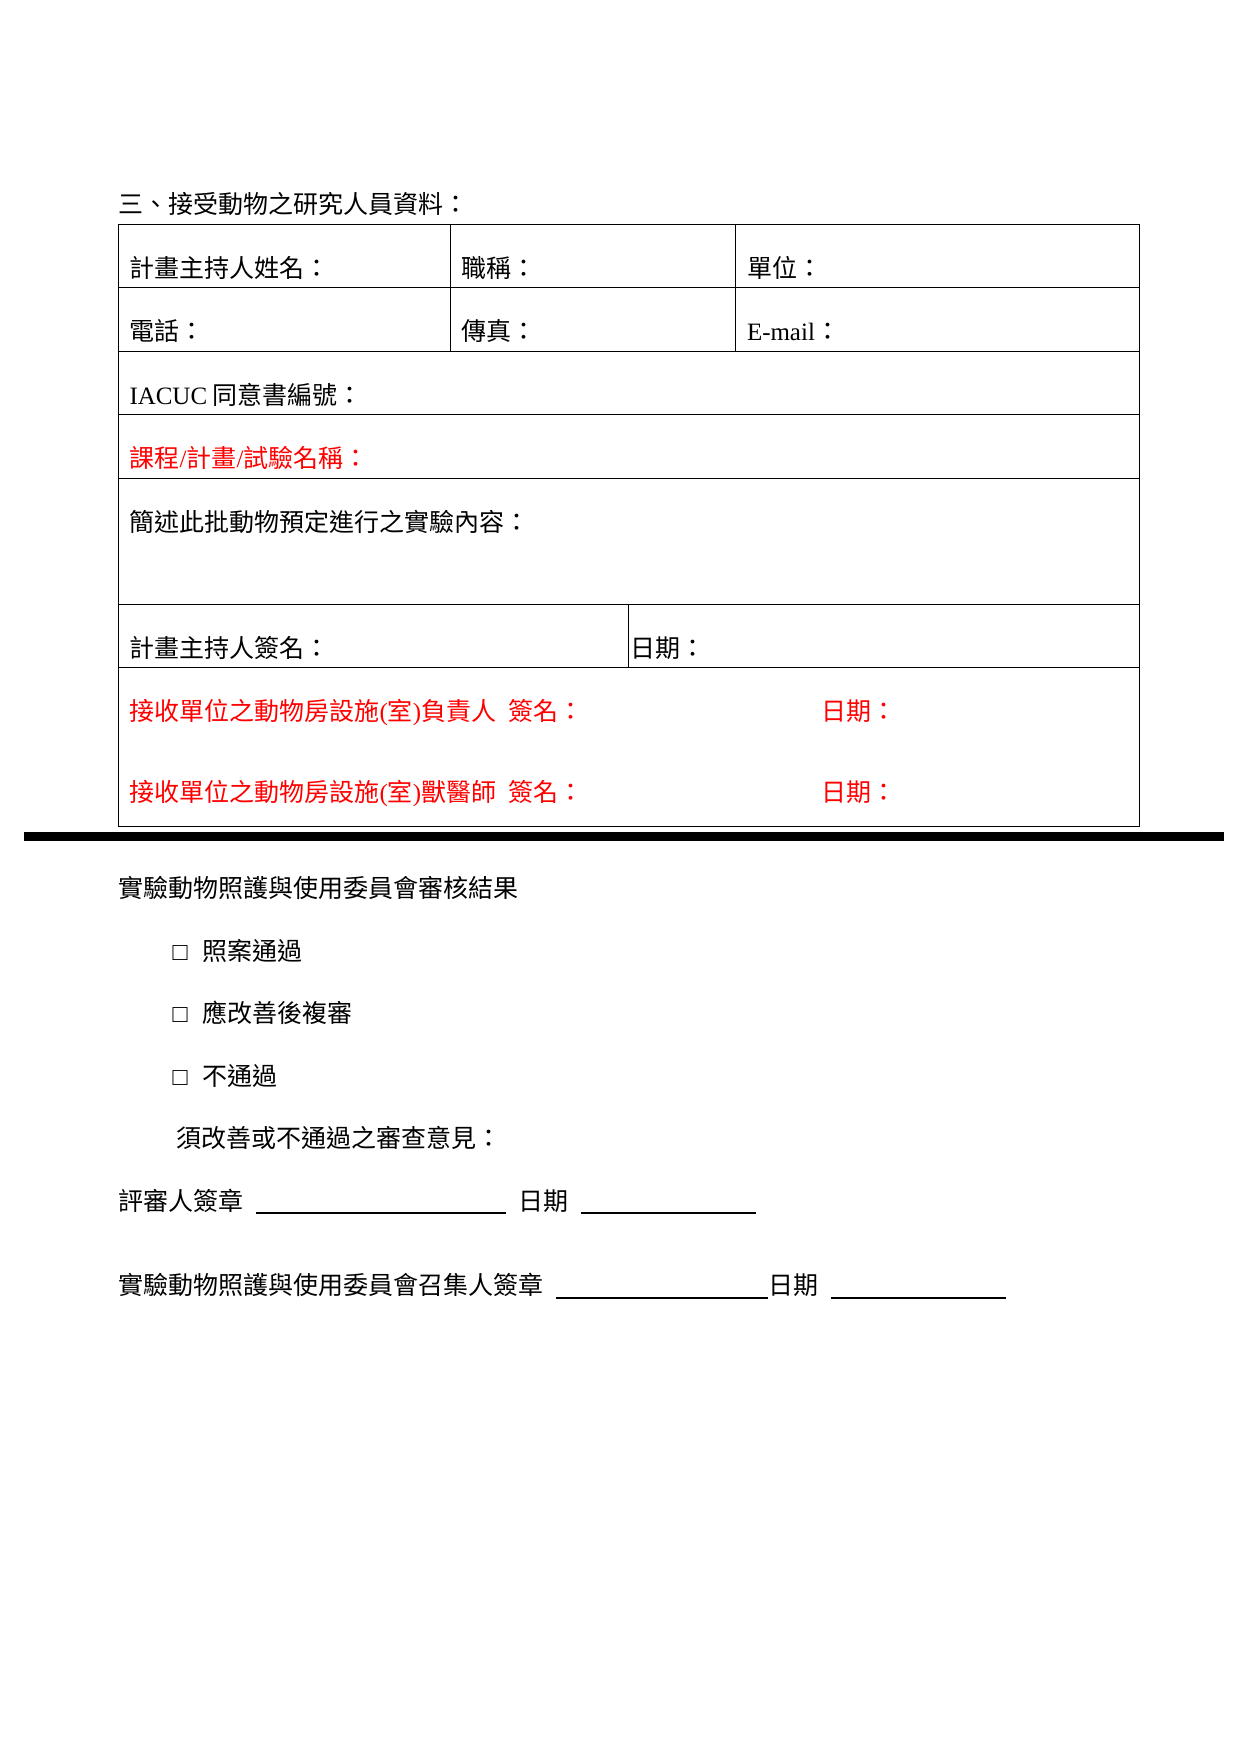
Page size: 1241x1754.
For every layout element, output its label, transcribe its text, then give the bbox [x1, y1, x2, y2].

table_header 單位： [736, 225, 1139, 287]
table_cell 簡述此批動物預定進行之實驗內容： [119, 479, 1139, 604]
text 實驗動物照護與使用委員會審核結果 [118, 845, 1122, 908]
text □ 應改善後複審 [143, 970, 1122, 1033]
text 三、接受動物之研究人員資料： [118, 161, 1122, 223]
text 評審人簽章 日期 [118, 1158, 1122, 1220]
table_header 計畫主持人姓名： [119, 225, 450, 287]
table_cell 計畫主持人簽名： [119, 605, 628, 667]
text 實驗動物照護與使用委員會召集人簽章 日期 [118, 1238, 1122, 1301]
table_cell 日期： [629, 605, 1139, 667]
text □ 不通過 [143, 1033, 1122, 1095]
table_header 職稱： [451, 225, 735, 287]
table_cell 接收單位之動物房設施(室)負責人 簽名： 日期： 接收單位之動物房設施(室)獸醫師 簽名： 日期： [119, 668, 1139, 826]
table_cell E-mail： [736, 288, 1139, 351]
text □ 照案通過 [143, 908, 1122, 970]
table_cell 課程/計畫/試驗名稱： [119, 415, 1139, 478]
table_cell 電話： [119, 288, 450, 351]
table_cell IACUC同意書編號： [119, 352, 1139, 414]
text 須改善或不通過之審查意見： [118, 1095, 1122, 1158]
table_cell 傳真： [451, 288, 735, 351]
